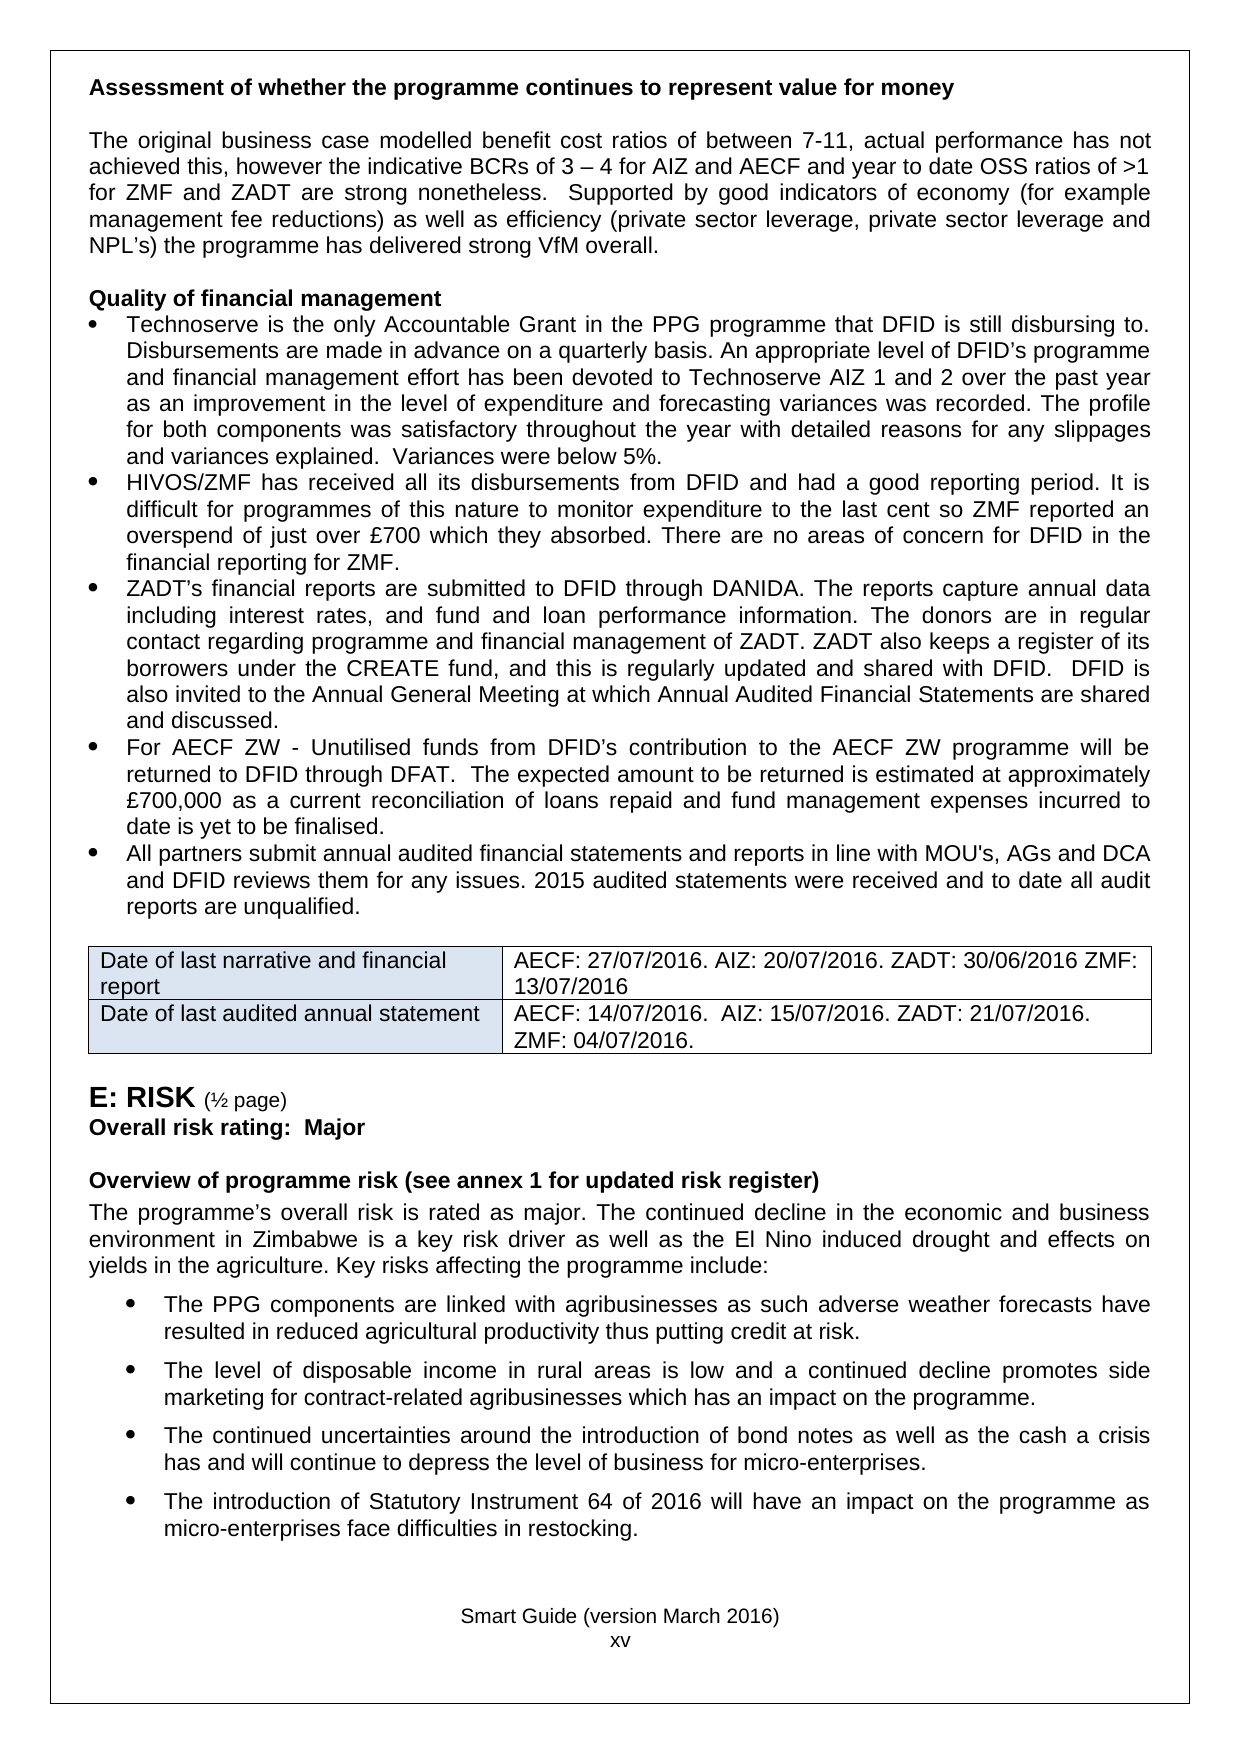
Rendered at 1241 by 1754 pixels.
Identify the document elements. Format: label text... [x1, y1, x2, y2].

list The level of disposable income in rural areas is low and a continued decline promotes side marketing for contract-related agribusinesses which has an impact on the programme. [126, 1357, 1152, 1410]
table_cell AECF: 14/07/2016. AIZ: 15/07/2016. ZADT: 21/07/2016. ZMF: 04/07/2016. [503, 1000, 1151, 1053]
text Quality of financial management [89, 285, 1152, 311]
list Technoserve is the only Accountable Grant in the PPG programme that DFID is still disbursing to. Disbursements are made in advance on a quarterly basis. An appropriate level of DFID’s programme and financial management effort has been devoted to Technoserve AIZ 1 and 2 over the past year as an improvement in the level of expenditure and forecasting variances was recorded. The profile for both components was satisfactory throughout the year with detailed reasons for any slippages and variances explained. Variances were below 5%. [89, 311, 1152, 469]
list HIVOS/ZMF has received all its disbursements from DFID and had a good reporting period. It is difficult for programmes of this nature to monitor expenditure to the last cent so ZMF reported an overspend of just over £700 which they absorbed. There are no areas of concern for DFID in the financial reporting for ZMF. [89, 469, 1152, 575]
list The introduction of Statutory Instrument 64 of 2016 will have an impact on the programme as micro-enterprises face difficulties in restocking. [126, 1488, 1152, 1541]
text E: RISK (½ page) [89, 1081, 1152, 1114]
text The programme’s overall risk is rated as major. The continued decline in the economic and business environment in Zimbabwe is a key risk driver as well as the El Nino induced drought and effects on yields in the agriculture. Key risks affecting the programme include: [89, 1199, 1152, 1278]
list All partners submit annual audited financial statements and reports in line with MOU's, AGs and DCA and DFID reviews them for any issues. 2015 audited statements were received and to date all audit reports are unqualified. [89, 840, 1152, 919]
table_header Date of last narrative and financial report [89, 947, 502, 999]
list ZADT’s financial reports are submitted to DFID through DANIDA. The reports capture annual data including interest rates, and fund and loan performance information. The donors are in regular contact regarding programme and financial management of ZADT. ZADT also keeps a register of its borrowers under the CREATE fund, and this is regularly updated and shared with DFID. DFID is also invited to the Annual General Meeting at which Annual Audited Financial Statements are shared and discussed. [89, 575, 1152, 734]
text Assessment of whether the programme continues to represent value for money [89, 74, 1152, 100]
text Overview of programme risk (see annex 1 for updated risk register) [89, 1167, 1152, 1193]
table_cell Date of last audited annual statement [89, 1000, 502, 1053]
list The continued uncertainties around the introduction of bond notes as well as the cash a crisis has and will continue to depress the level of business for micro-enterprises. [126, 1422, 1152, 1476]
table_header AECF: 27/07/2016. AIZ: 20/07/2016. ZADT: 30/06/2016 ZMF: 13/07/2016 [503, 947, 1151, 999]
list The PPG components are linked with agribusinesses as such adverse weather forecasts have resulted in reduced agricultural productivity thus putting credit at risk. [126, 1291, 1152, 1344]
list For AECF ZW - Unutilised funds from DFID’s contribution to the AECF ZW programme will be returned to DFID through DFAT. The expected amount to be returned is estimated at approximately £700,000 as a current reconciliation of loans repaid and fund management expenses incurred to date is yet to be finalised. [89, 734, 1152, 840]
text Overall risk rating: Major [89, 1114, 1152, 1140]
text The original business case modelled benefit cost ratios of between 7-11, actual performance has not achieved this, however the indicative BCRs of 3 – 4 for AIZ and AECF and year to date OSS ratios of >1 for ZMF and ZADT are strong nonetheless. Supported by good indicators of economy (for example management fee reductions) as well as efficiency (private sector leverage, private sector leverage and NPL’s) the programme has delivered strong VfM overall. [89, 127, 1152, 258]
